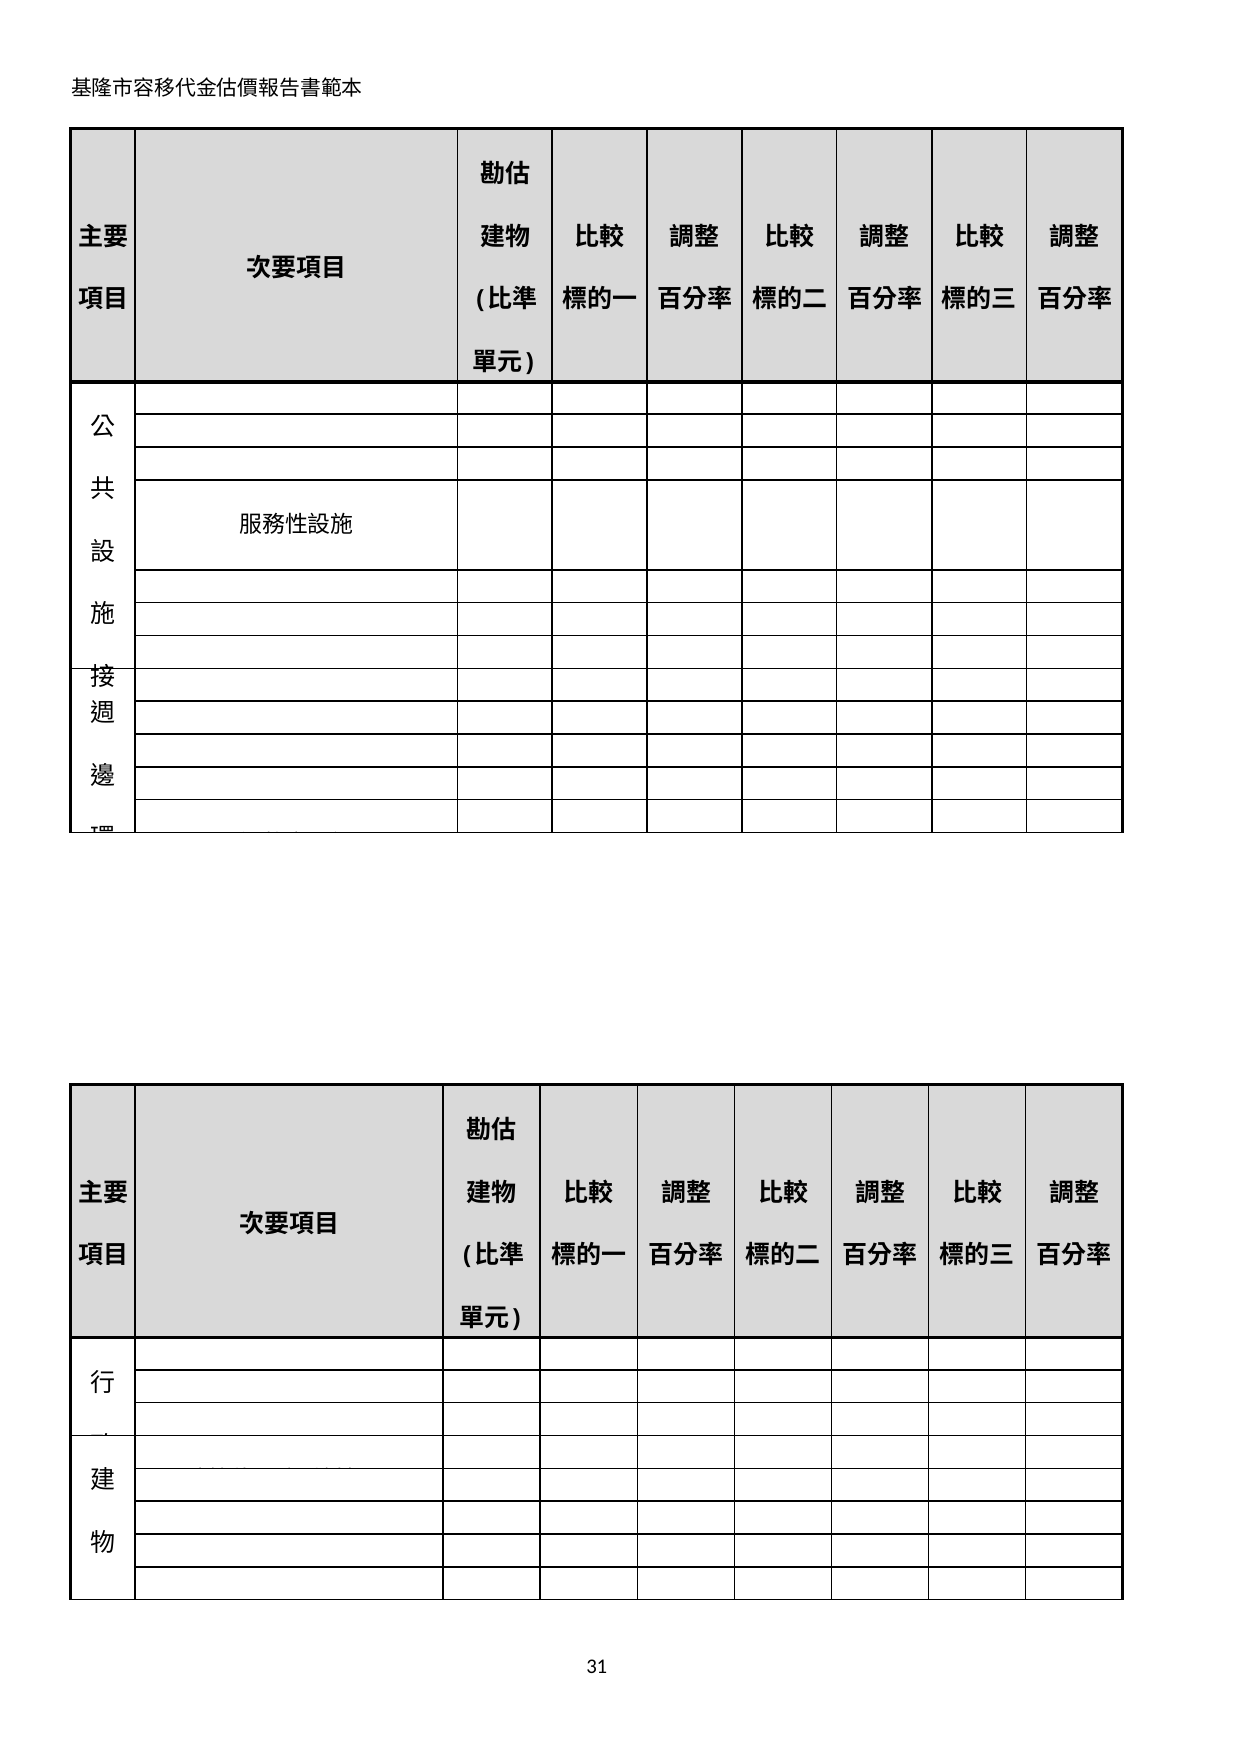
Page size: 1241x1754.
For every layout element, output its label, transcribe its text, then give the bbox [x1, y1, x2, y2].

table_cell 停車方便性 [136, 735, 457, 766]
table_cell [735, 1502, 831, 1533]
table_cell 雨遮或騎樓比(%) [136, 1535, 442, 1566]
table_cell [1026, 1535, 1121, 1566]
table_cell 調整率小計 [136, 800, 457, 832]
table_cell [1027, 768, 1121, 799]
table_cell 調整率小計 [136, 636, 457, 667]
table_header 調整 百分率 [1027, 130, 1121, 380]
table_cell [743, 636, 836, 667]
table_cell 接近火車站程度 [136, 384, 457, 413]
table_cell [444, 1403, 539, 1435]
table_cell [553, 448, 646, 479]
table_header 比較 標的一 [541, 1086, 637, 1336]
table_cell [832, 1436, 928, 1467]
table_cell [735, 1436, 831, 1467]
table_cell [553, 415, 646, 446]
table_cell [1027, 800, 1121, 832]
table_cell [735, 1403, 831, 1435]
table_cell [933, 768, 1026, 799]
table_cell [933, 603, 1026, 635]
table_cell [648, 571, 741, 602]
table_cell [1027, 735, 1121, 766]
table_cell [458, 415, 551, 446]
table_header 調整 百分率 [832, 1086, 928, 1336]
table_cell [933, 636, 1026, 667]
table_cell [458, 800, 551, 832]
table_cell [837, 571, 931, 602]
table_header 勘估 建物 (比準 單元) [444, 1086, 539, 1336]
table_cell [648, 800, 741, 832]
table_cell [1026, 1436, 1121, 1467]
table_cell [541, 1403, 637, 1435]
table_cell [1026, 1469, 1121, 1500]
table_cell [832, 1469, 928, 1500]
table_cell 嫌惡設施 [136, 702, 457, 733]
table_cell [743, 415, 836, 446]
table_header 主要項目 [72, 1086, 134, 1336]
table_cell [837, 415, 931, 446]
table_cell [735, 1535, 831, 1566]
table_cell [638, 1469, 734, 1500]
table_cell [1026, 1339, 1121, 1369]
table_cell [458, 636, 551, 667]
table_cell 行政法令條件 [72, 1339, 134, 1435]
table_header 主要項目 [72, 130, 134, 380]
table_cell [735, 1371, 831, 1402]
table_cell [735, 1339, 831, 1369]
table_cell [933, 800, 1026, 832]
table_cell [458, 735, 551, 766]
table_cell [933, 384, 1026, 413]
table_cell 接近停車場程度 [136, 603, 457, 635]
table_cell 調整率小計 [136, 1403, 442, 1435]
table_cell [832, 1339, 928, 1369]
table_cell [1026, 1403, 1121, 1435]
table_cell [933, 735, 1026, 766]
table_cell [1026, 1371, 1121, 1402]
table_cell [444, 1535, 539, 1566]
table_cell [743, 735, 836, 766]
table_cell [743, 800, 836, 832]
table_cell [638, 1535, 734, 1566]
table_cell [638, 1339, 734, 1369]
table_cell [458, 603, 551, 635]
table_cell [837, 735, 931, 766]
table_cell [933, 571, 1026, 602]
table_cell [648, 636, 741, 667]
table_header 比較 標的二 [735, 1086, 831, 1336]
table_cell [458, 384, 551, 413]
table_cell [929, 1568, 1025, 1599]
table_cell [553, 481, 646, 569]
table_cell [832, 1568, 928, 1599]
table_cell [553, 669, 646, 700]
table_cell [933, 448, 1026, 479]
table_cell [837, 603, 931, 635]
table_cell [541, 1535, 637, 1566]
table_cell [832, 1502, 928, 1533]
table_cell [1026, 1568, 1121, 1599]
table_cell [1027, 636, 1121, 667]
table_cell [1027, 481, 1121, 569]
table_cell [1026, 1502, 1121, 1533]
table_cell 建物個別條件 [72, 1436, 134, 1599]
table_header 比較 標的一 [553, 130, 646, 380]
table_cell [648, 768, 741, 799]
table_cell [648, 481, 741, 569]
table_cell 建築能見度(總樓層) [136, 1436, 442, 1467]
table_cell [638, 1502, 734, 1533]
table_cell [444, 1339, 539, 1369]
table_cell 接近市場程度 [136, 415, 457, 446]
table_cell [933, 481, 1026, 569]
table_cell [553, 603, 646, 635]
table_header 調整 百分率 [648, 130, 741, 380]
table_cell [837, 448, 931, 479]
table_header 比較 標的三 [933, 130, 1026, 380]
table_cell [735, 1469, 831, 1500]
table_cell [837, 669, 931, 700]
table_cell [929, 1403, 1025, 1435]
table_cell [648, 448, 741, 479]
table_header 次要項目 [136, 1086, 442, 1336]
table_cell [541, 1339, 637, 1369]
table_header 次要項目 [136, 130, 457, 380]
table_cell 接近學校程度 [136, 448, 457, 479]
table_cell [837, 636, 931, 667]
table_header 比較 標的二 [743, 130, 836, 380]
table_cell [929, 1469, 1025, 1500]
table_cell [444, 1568, 539, 1599]
table_header 調整 百分率 [1026, 1086, 1121, 1336]
table_header 調整 百分率 [638, 1086, 734, 1336]
table_cell 商業活動強度 [136, 669, 457, 700]
table_cell [1027, 415, 1121, 446]
table_cell [553, 571, 646, 602]
table_cell [553, 768, 646, 799]
table_cell [444, 1469, 539, 1500]
table_cell [648, 384, 741, 413]
table_cell [1027, 603, 1121, 635]
table_cell [541, 1436, 637, 1467]
table_cell [743, 481, 836, 569]
table_cell [933, 669, 1026, 700]
table_cell [458, 669, 551, 700]
table_cell [1027, 702, 1121, 733]
table_cell [458, 481, 551, 569]
table_cell [638, 1371, 734, 1402]
table_cell [743, 603, 836, 635]
table_cell [541, 1371, 637, 1402]
table_cell [832, 1371, 928, 1402]
table_cell [638, 1403, 734, 1435]
table_header 勘估 建物 (比準 單元) [458, 130, 551, 380]
table_cell [553, 636, 646, 667]
table_cell [929, 1535, 1025, 1566]
table_cell [837, 702, 931, 733]
table_header 比較 標的三 [929, 1086, 1025, 1336]
table_cell [541, 1469, 637, 1500]
table_cell [837, 800, 931, 832]
table_cell [929, 1339, 1025, 1369]
table_cell 鄰地使用情況 [136, 768, 457, 799]
table_cell [541, 1502, 637, 1533]
table_cell [638, 1568, 734, 1599]
table_cell [743, 669, 836, 700]
table_cell [837, 768, 931, 799]
table_cell [837, 481, 931, 569]
table_cell [648, 669, 741, 700]
table_cell 週邊環境 條件 [72, 669, 134, 832]
table_cell [1027, 571, 1121, 602]
table_cell [832, 1535, 928, 1566]
table_cell [648, 603, 741, 635]
table_header 調整 百分率 [837, 130, 931, 380]
table_cell [553, 735, 646, 766]
table_cell [743, 384, 836, 413]
table_cell [458, 448, 551, 479]
table_cell [743, 768, 836, 799]
table_cell [648, 415, 741, 446]
table_cell [837, 384, 931, 413]
table_cell [444, 1502, 539, 1533]
table_cell 使用分區 [136, 1339, 442, 1369]
table_cell [648, 702, 741, 733]
table_cell [458, 702, 551, 733]
table_cell [541, 1568, 637, 1599]
table_cell [553, 702, 646, 733]
table_cell [735, 1568, 831, 1599]
table_cell [929, 1502, 1025, 1533]
table_cell 單一樓層之樓高 [136, 1568, 442, 1599]
table_cell [929, 1371, 1025, 1402]
table_cell 建築或用途管制 [136, 1371, 442, 1402]
table_cell 廣場、公園綠地接近程度 [136, 571, 457, 602]
table_cell [929, 1436, 1025, 1467]
table_cell [458, 571, 551, 602]
table_cell [743, 702, 836, 733]
table_cell [553, 384, 646, 413]
table_cell 服務性設施 (郵局、銀行、醫院、 機關等設施) [136, 481, 457, 569]
table_cell [743, 571, 836, 602]
table_cell [1027, 384, 1121, 413]
table_cell [933, 415, 1026, 446]
table_cell 公設比例(%) [136, 1469, 442, 1500]
table_cell [1027, 448, 1121, 479]
table_cell [743, 448, 836, 479]
table_cell 結構種類 [136, 1502, 442, 1533]
table_cell 公共設施接近條件 [72, 384, 134, 667]
table_cell [1027, 669, 1121, 700]
table_cell [832, 1403, 928, 1435]
table_cell [648, 735, 741, 766]
table_cell [444, 1436, 539, 1467]
table_cell [458, 768, 551, 799]
table_cell [553, 800, 646, 832]
table_cell [444, 1371, 539, 1402]
table_cell [638, 1436, 734, 1467]
table_cell [933, 702, 1026, 733]
